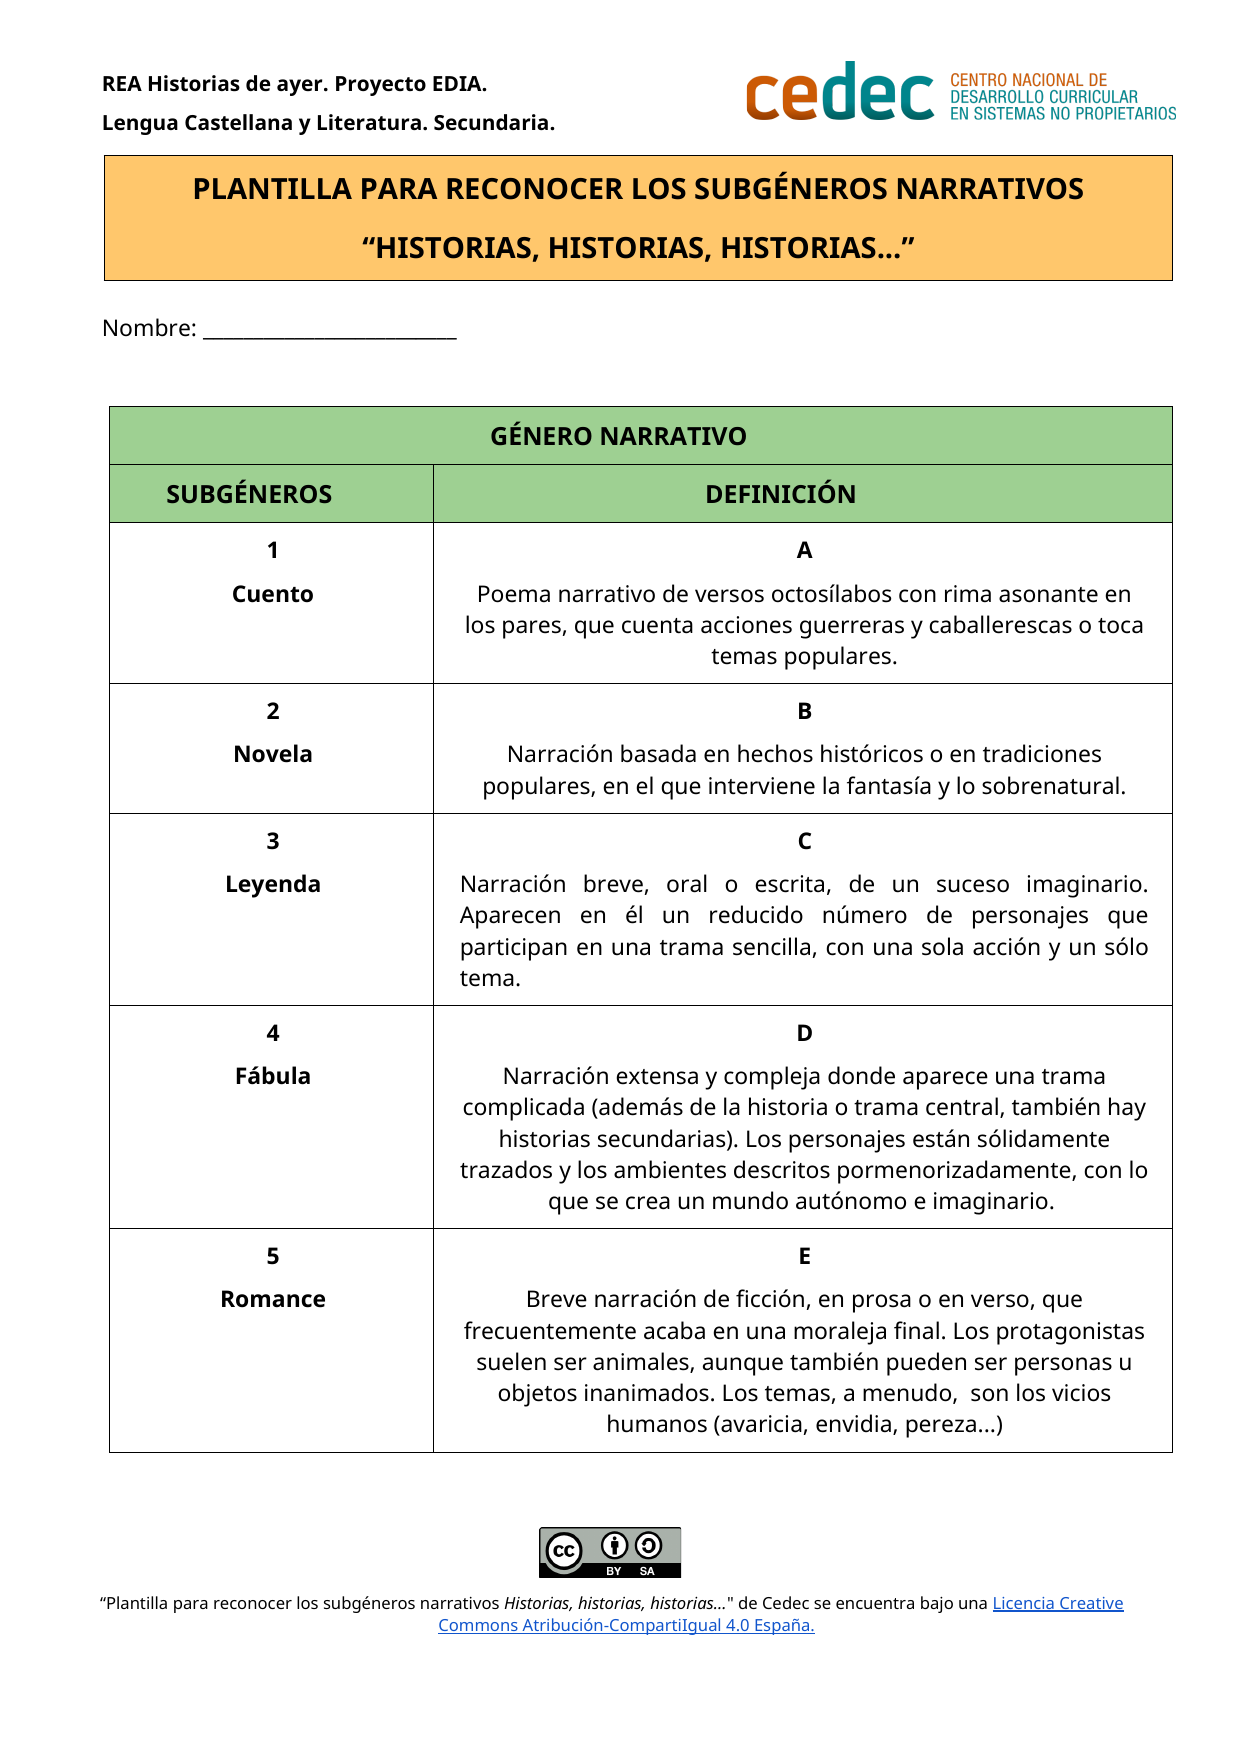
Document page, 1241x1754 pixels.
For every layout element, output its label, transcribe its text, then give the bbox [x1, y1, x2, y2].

table_header GÉNERO NARRATIVO [110, 407, 1172, 464]
table_cell 5 Romance [110, 1229, 433, 1451]
picture [746, 61, 1176, 120]
table_cell B Narración basada en hechos históricos o en tradiciones populares, en el que interviene la fantasía y lo sobrenatural. [434, 684, 1172, 813]
table_cell C Narración breve, oral o escrita, de un suceso imaginario. Aparecen en él un reducido número de personajes que participan en una trama sencilla, con una sola acción y un sólo tema. [434, 814, 1172, 1005]
text Nombre: _________________________ [102, 312, 1163, 343]
table_cell 2 Novela [110, 684, 433, 813]
table_cell A Poema narrativo de versos octosílabos con rima asonante en los pares, que cuenta acciones guerreras y caballerescas o toca temas populares. [434, 523, 1172, 683]
table_header PLANTILLA PARA RECONOCER LOS SUBGÉNEROS NARRATIVOS “HISTORIAS, HISTORIAS, HISTORIAS...” [105, 156, 1172, 280]
table_cell DEFINICIÓN [434, 465, 1172, 522]
table_cell 1 Cuento [110, 523, 433, 683]
table_cell E Breve narración de ficción, en prosa o en verso, que frecuentemente acaba en una moraleja final. Los protagonistas suelen ser animales, aunque también pueden ser personas u objetos inanimados. Los temas, a menudo, son los vicios humanos (avaricia, envidia, pereza...) [434, 1229, 1172, 1451]
table_cell SUBGÉNEROS [110, 465, 433, 522]
table_cell 3 Leyenda [110, 814, 433, 1005]
picture [539, 1527, 682, 1578]
table_cell 4 Fábula [110, 1006, 433, 1228]
table_cell D Narración extensa y compleja donde aparece una trama complicada (además de la historia o trama central, también hay historias secundarias). Los personajes están sólidamente trazados y los ambientes descritos pormenorizadamente, con lo que se crea un mundo autónomo e imaginario. [434, 1006, 1172, 1228]
